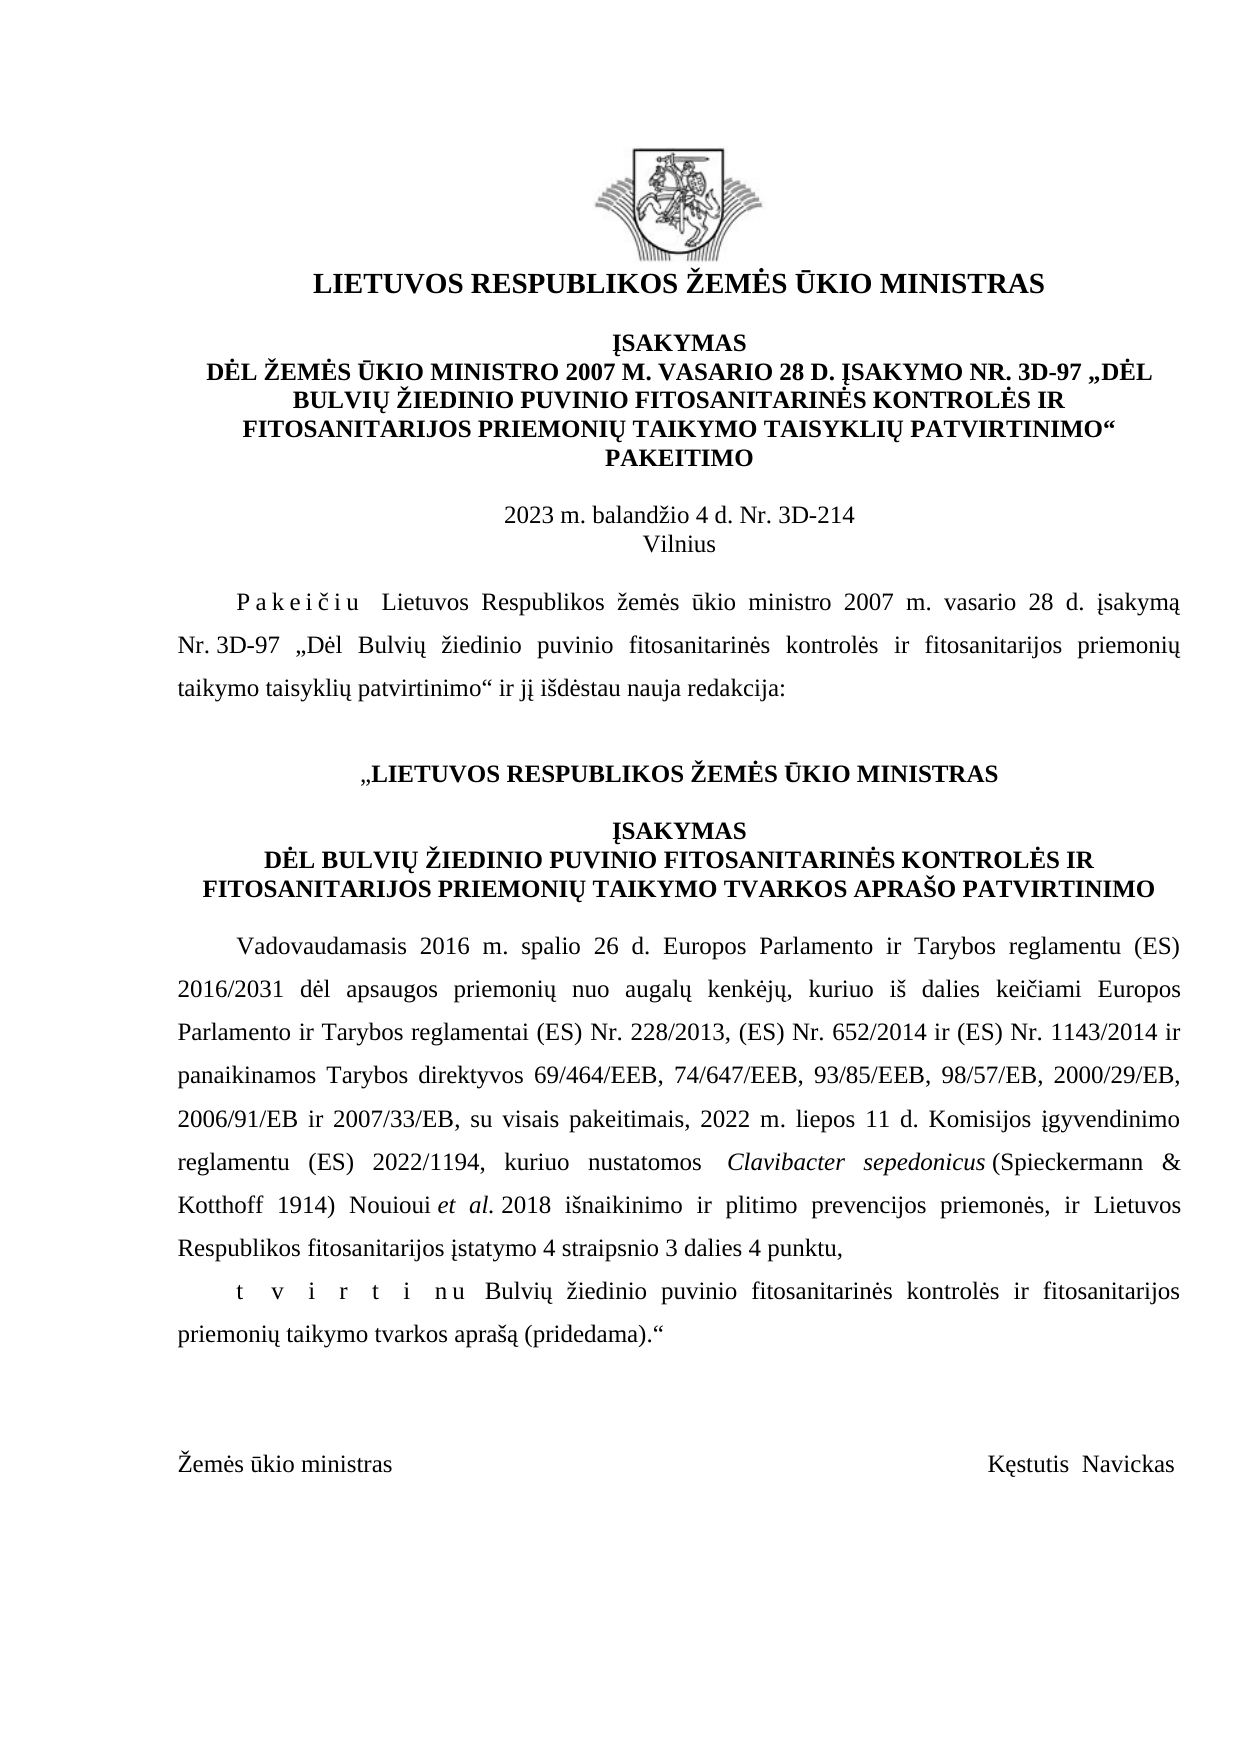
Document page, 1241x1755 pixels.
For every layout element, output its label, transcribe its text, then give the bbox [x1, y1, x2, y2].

text ĮSAKYMAS [177, 328, 1181, 357]
text Pakeičiu Lietuvos Respublikos žemės ūkio ministro 2007 m. vasario 28 d. įsakymą Nr. 3D-97 „Dėl Bulvių žiedinio puvinio fitosanitarinės kontrolės ir fitosanitarijos priemonių taikymo taisyklių patvirtinimo“ ir jį išdėstau nauja redakcija: [177, 587, 1181, 702]
text t v i r t i nu Bulvių žiedinio puvinio fitosanitarinės kontrolės ir fitosanitarijos priemonių taikymo tvarkos aprašą (pridedama).“ [177, 1276, 1181, 1348]
text LIETUVOS RESPUBLIKOS ŽEMĖS ŪKIO MINISTRAS [177, 266, 1181, 299]
text Vadovaudamasis 2016 m. spalio 26 d. Europos Parlamento ir Tarybos reglamentu (ES) 2016/2031 dėl apsaugos priemonių nuo augalų kenkėjų, kuriuo iš dalies keičiami Europos Parlamento ir Tarybos reglamentai (ES) Nr. 228/2013, (ES) Nr. 652/2014 ir (ES) Nr. 1143/2014 ir panaikinamos Tarybos direktyvos 69/464/EEB, 74/647/EEB, 93/85/EEB, 98/57/EB, 2000/29/EB, 2006/91/EB ir 2007/33/EB, su visais pakeitimais, 2022 m. liepos 11 d. Komisijos įgyvendinimo reglamentu (ES) 2022/1194, kuriuo nustatomos Clavibacter sepedonicus (Spieckermann & Kotthoff 1914) Nouioui et al. 2018 išnaikinimo ir plitimo prevencijos priemonės, ir Lietuvos Respublikos fitosanitarijos įstatymo 4 straipsnio 3 dalies 4 punktu, [177, 931, 1181, 1262]
text ĮSAKYMAS [177, 816, 1181, 845]
text 2023 m. balandžio 4 d. Nr. 3D-214 [177, 501, 1181, 529]
text Vilnius [177, 529, 1181, 558]
text dėl ŽEMĖS ŪKIO MINISTRO 2007 M. VASARIO 28 D. ĮSAKYMO NR. 3D-97 „DĖL BULVIŲ ŽIEDINIO PUVINIO FITOSANITARINĖS KONTROLĖS IR FITOSANITARIJOS PRIEMONIŲ TAIKYMO TAISYKLIŲ PATVIRTINIMO“ PAKEITIMO [177, 357, 1181, 472]
text „LIETUVOS RESPUBLIKOS ŽEMĖS ŪKIO MINISTRAS [177, 759, 1181, 787]
text DĖL BULVIŲ ŽIEDINIO PUVINIO FITOSANITARINĖS KONTROLĖS IR FITOSANITARIJOS PRIEMONIŲ TAIKYMO TVARKOS APRAŠO PATVIRTINIMO [177, 845, 1181, 902]
text Žemės ūkio ministras Kęstutis Navickas [177, 1449, 1181, 1477]
